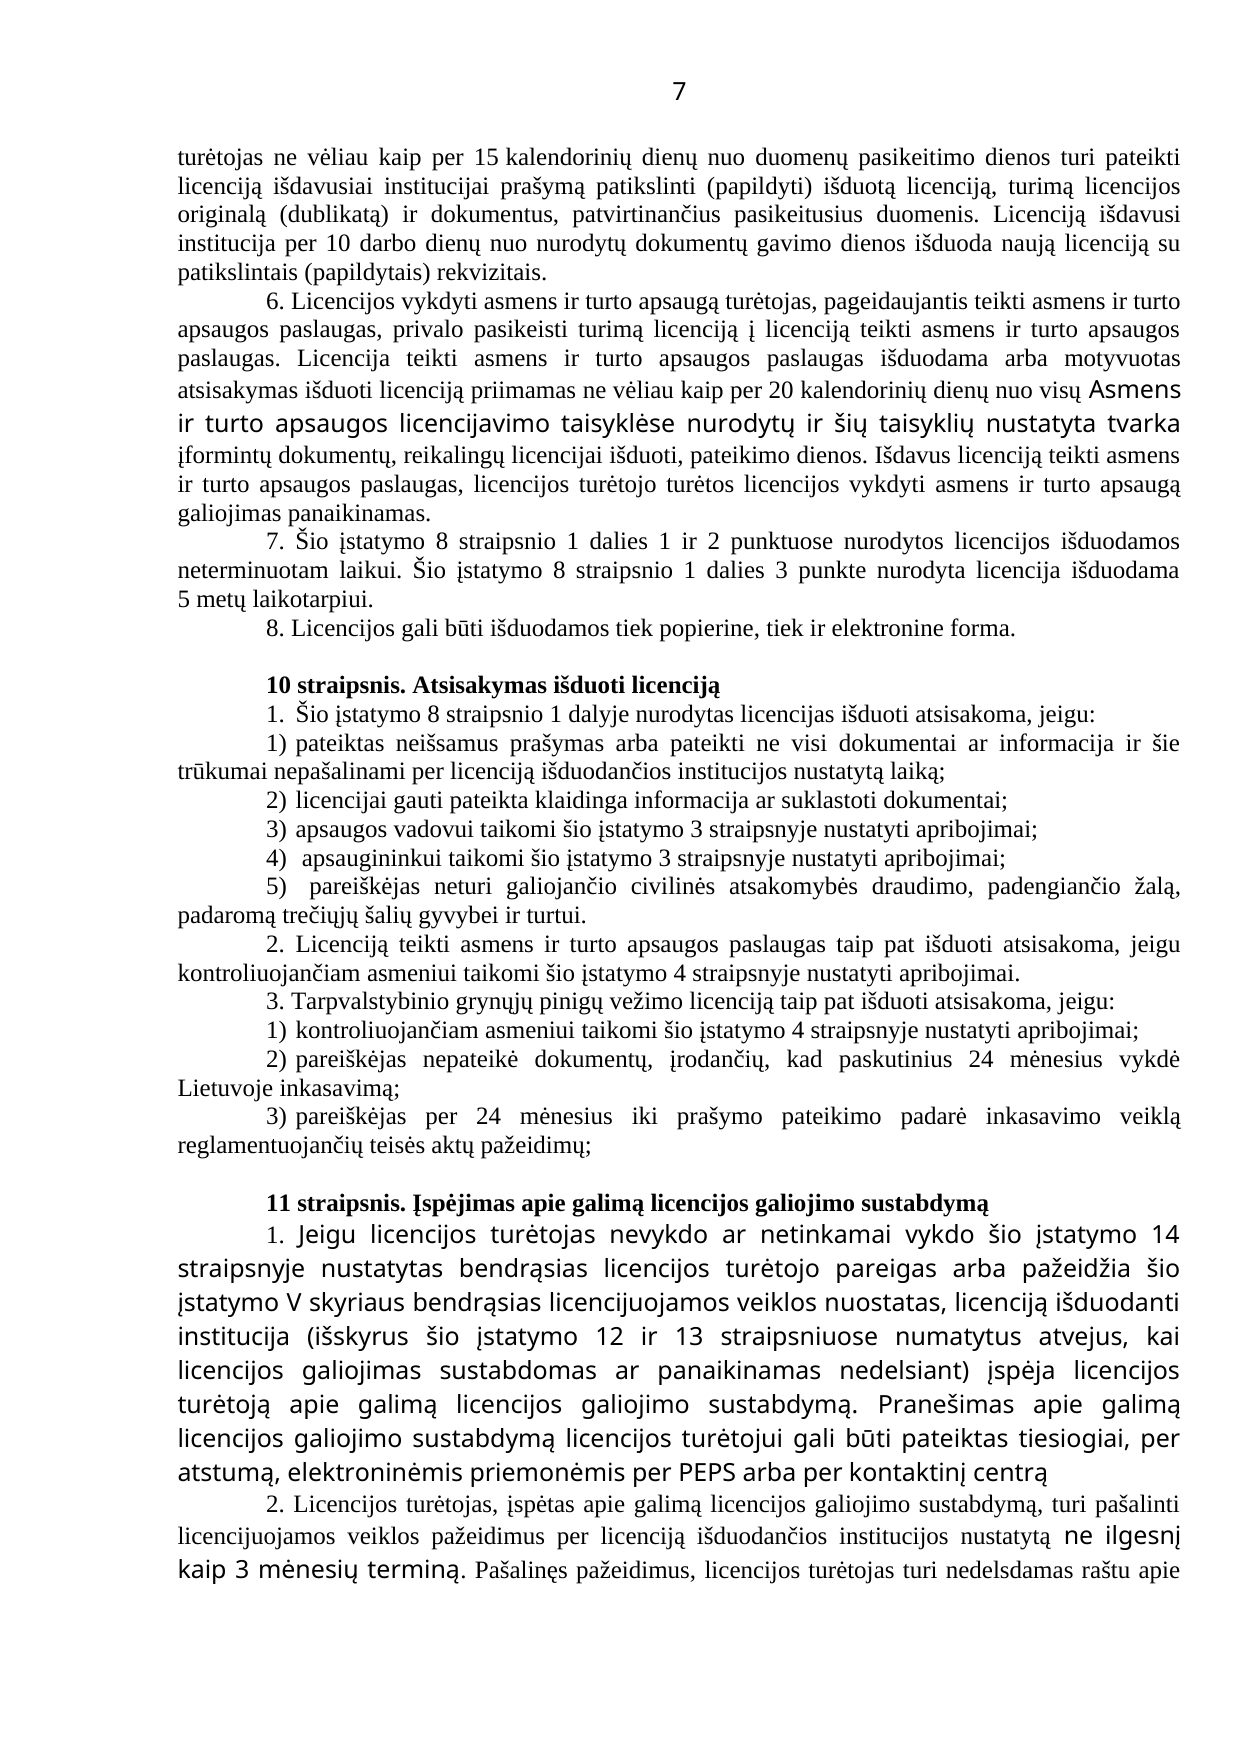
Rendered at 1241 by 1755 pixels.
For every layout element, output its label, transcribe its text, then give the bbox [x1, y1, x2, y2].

text 6. Licencijos vykdyti asmens ir turto apsaugą turėtojas, pageidaujantis teikti asmens ir turto apsaugos paslaugas, privalo pasikeisti turimą licenciją į licenciją teikti asmens ir turto apsaugos paslaugas. Licencija teikti asmens ir turto apsaugos paslaugas išduodama arba motyvuotas atsisakymas išduoti licenciją priimamas ne vėliau kaip per 20 kalendorinių dienų nuo visų Asmens ir turto apsaugos licencijavimo taisyklėse nurodytų ir šių taisyklių nustatyta tvarka įformintų dokumentų, reikalingų licencijai išduoti, pateikimo dienos. Išdavus licenciją teikti asmens ir turto apsaugos paslaugas, licencijos turėtojo turėtos licencijos vykdyti asmens ir turto apsaugą galiojimas panaikinamas. [177, 286, 1181, 526]
text 2) licencijai gauti pateikta klaidinga informacija ar suklastoti dokumentai; [177, 785, 1181, 814]
text 7. Šio įstatymo 8 straipsnio 1 dalies 1 ir 2 punktuose nurodytos licencijos išduodamos neterminuotam laikui. Šio įstatymo 8 straipsnio 1 dalies 3 punkte nurodyta licencija išduodama 5 metų laikotarpiui. [177, 526, 1181, 613]
text 1. Jeigu licencijos turėtojas nevykdo ar netinkamai vykdo šio įstatymo 14 straipsnyje nustatytas bendrąsias licencijos turėtojo pareigas arba pažeidžia šio įstatymo V skyriaus bendrąsias licencijuojamos veiklos nuostatas, licenciją išduodanti institucija (išskyrus šio įstatymo 12 ir 13 straipsniuose numatytus atvejus, kai licencijos galiojimas sustabdomas ar panaikinamas nedelsiant) įspėja licencijos turėtoją apie galimą licencijos galiojimo sustabdymą. Pranešimas apie galimą licencijos galiojimo sustabdymą licencijos turėtojui gali būti pateiktas tiesiogiai, per atstumą, elektroninėmis priemonėmis per PEPS arba per kontaktinį centrą [177, 1216, 1181, 1489]
text 4) apsaugininkui taikomi šio įstatymo 3 straipsnyje nustatyti apribojimai; [177, 843, 1181, 871]
text 2) pareiškėjas nepateikė dokumentų, įrodančių, kad paskutinius 24 mėnesius vykdė Lietuvoje inkasavimą; [177, 1044, 1181, 1101]
text 1) kontroliuojančiam asmeniui taikomi šio įstatymo 4 straipsnyje nustatyti apribojimai; [177, 1015, 1181, 1044]
text 1) pateiktas neišsamus prašymas arba pateikti ne visi dokumentai ar informacija ir šie trūkumai nepašalinami per licenciją išduodančios institucijos nustatytą laiką; [177, 728, 1181, 785]
text turėtojas ne vėliau kaip per 15 kalendorinių dienų nuo duomenų pasikeitimo dienos turi pateikti licenciją išdavusiai institucijai prašymą patikslinti (papildyti) išduotą licenciją, turimą licencijos originalą (dublikatą) ir dokumentus, patvirtinančius pasikeitusius duomenis. Licenciją išdavusi institucija per 10 darbo dienų nuo nurodytų dokumentų gavimo dienos išduoda naują licenciją su patikslintais (papildytais) rekvizitais. [177, 142, 1181, 286]
text 3. Tarpvalstybinio grynųjų pinigų vežimo licenciją taip pat išduoti atsisakoma, jeigu: [177, 986, 1181, 1015]
text 11 straipsnis. Įspėjimas apie galimą licencijos galiojimo sustabdymą [177, 1188, 1181, 1216]
text 3) pareiškėjas per 24 mėnesius iki prašymo pateikimo padarė inkasavimo veiklą reglamentuojančių teisės aktų pažeidimų; [177, 1101, 1181, 1159]
text 5) pareiškėjas neturi galiojančio civilinės atsakomybės draudimo, padengiančio žalą, padaromą trečiųjų šalių gyvybei ir turtui. [177, 871, 1181, 929]
text 2. Licenciją teikti asmens ir turto apsaugos paslaugas taip pat išduoti atsisakoma, jeigu kontroliuojančiam asmeniui taikomi šio įstatymo 4 straipsnyje nustatyti apribojimai. [177, 929, 1181, 986]
text 2. Licencijos turėtojas, įspėtas apie galimą licencijos galiojimo sustabdymą, turi pašalinti licencijuojamos veiklos pažeidimus per licenciją išduodančios institucijos nustatytą ne ilgesnį kaip 3 mėnesių terminą. Pašalinęs pažeidimus, licencijos turėtojas turi nedelsdamas raštu apie [177, 1489, 1181, 1586]
text 1. Šio įstatymo 8 straipsnio 1 dalyje nurodytas licencijas išduoti atsisakoma, jeigu: [177, 699, 1181, 728]
text 8. Licencijos gali būti išduodamos tiek popierine, tiek ir elektronine forma. [266, 613, 1181, 641]
text 10 straipsnis. Atsisakymas išduoti licenciją [177, 670, 1181, 699]
text 3) apsaugos vadovui taikomi šio įstatymo 3 straipsnyje nustatyti apribojimai; [177, 814, 1181, 843]
